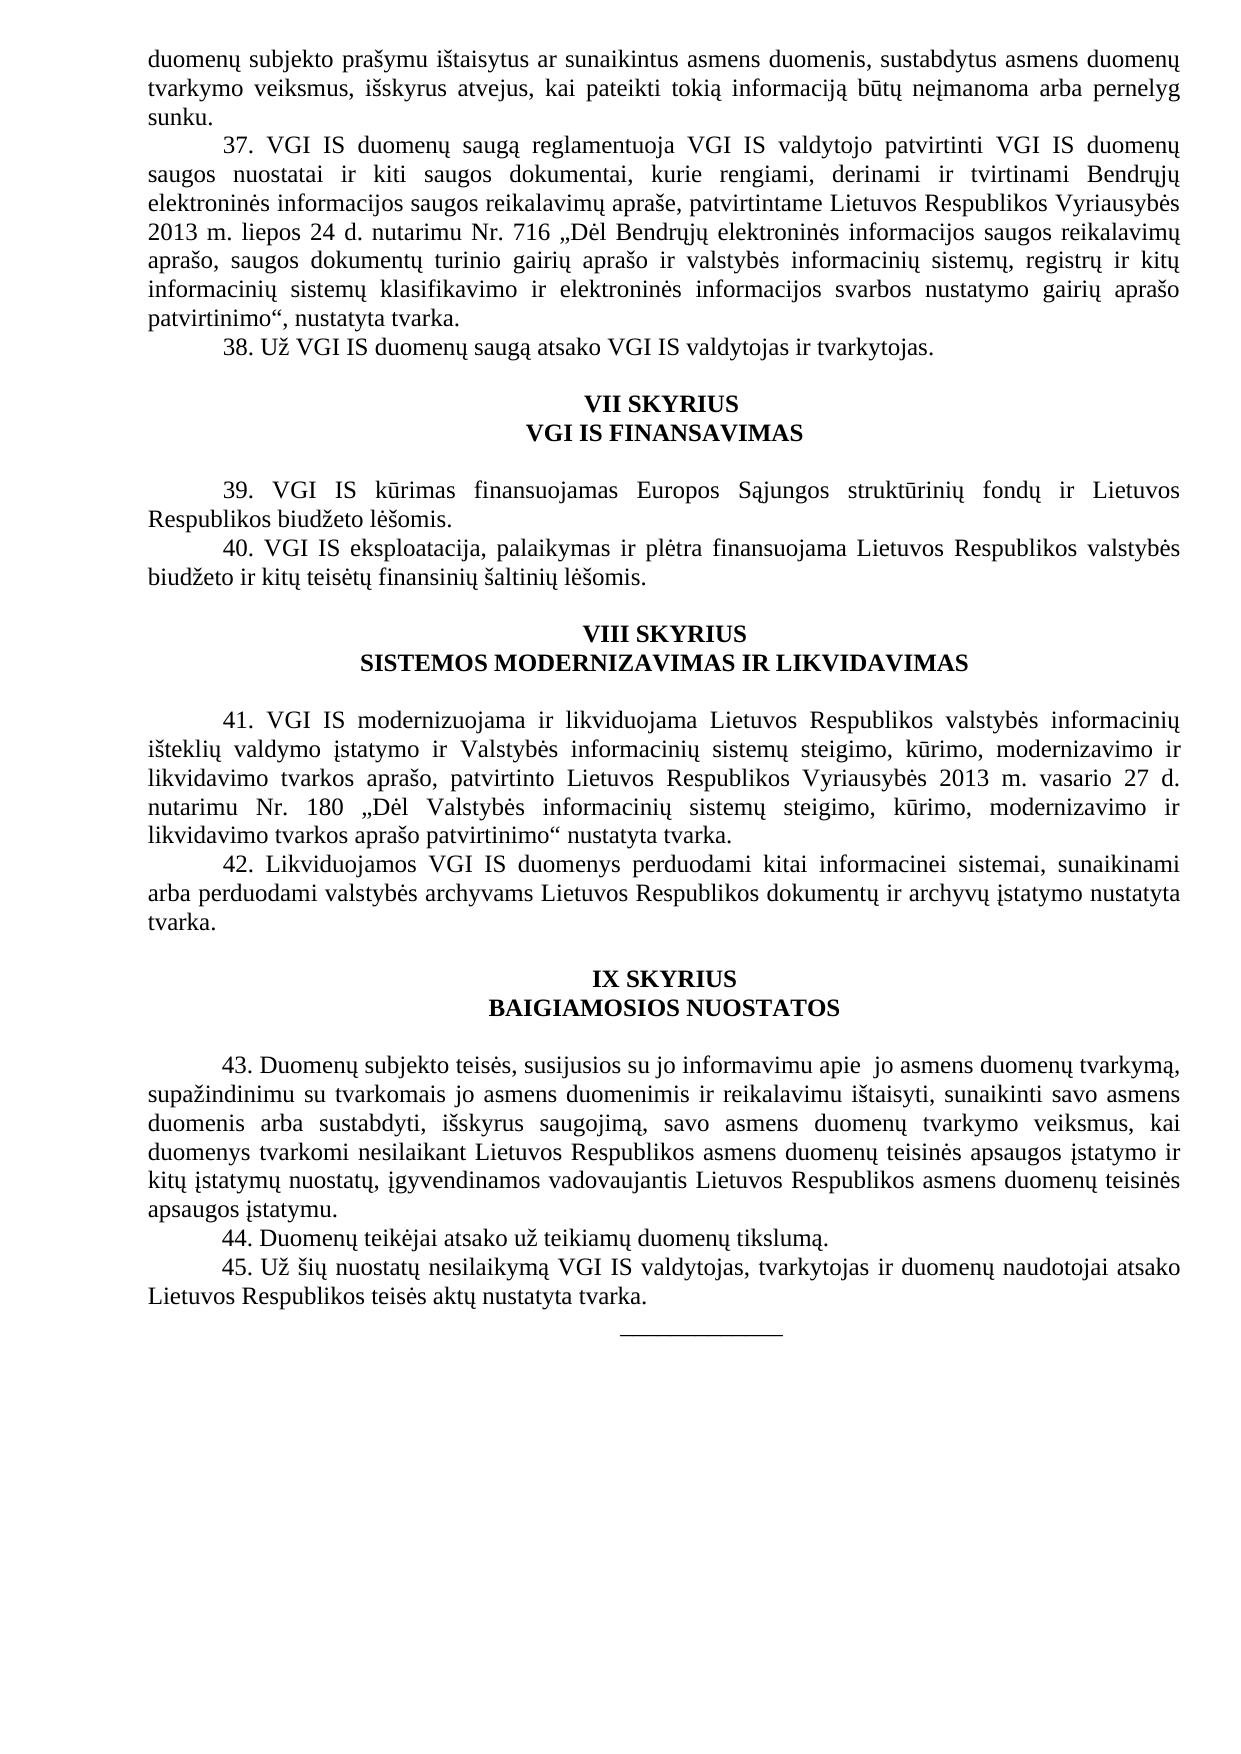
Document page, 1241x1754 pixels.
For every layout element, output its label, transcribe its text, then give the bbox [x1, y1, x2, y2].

text VII skyrius [148, 389, 1181, 418]
text 39. VGI IS kūrimas finansuojamas Europos Sąjungos struktūrinių fondų ir Lietuvos Respublikos biudžeto lėšomis. [148, 476, 1181, 533]
text VIII skyrius [148, 619, 1181, 648]
text 37. VGI IS duomenų saugą reglamentuoja VGI IS valdytojo patvirtinti VGI IS duomenų saugos nuostatai ir kiti saugos dokumentai, kurie rengiami, derinami ir tvirtinami Bendrųjų elektroninės informacijos saugos reikalavimų apraše, patvirtintame Lietuvos Respublikos Vyriausybės 2013 m. liepos 24 d. nutarimu Nr. 716 „Dėl Bendrųjų elektroninės informacijos saugos reikalavimų aprašo, saugos dokumentų turinio gairių aprašo ir valstybės informacinių sistemų, registrų ir kitų informacinių sistemų klasifikavimo ir elektroninės informacijos svarbos nustatymo gairių aprašo patvirtinimo“, nustatyta tvarka. [148, 131, 1181, 332]
text 41. VGI IS modernizuojama ir likviduojama Lietuvos Respublikos valstybės informacinių išteklių valdymo įstatymo ir Valstybės informacinių sistemų steigimo, kūrimo, modernizavimo ir likvidavimo tvarkos aprašo, patvirtinto Lietuvos Respublikos Vyriausybės 2013 m. vasario 27 d. nutarimu Nr. 180 „Dėl Valstybės informacinių sistemų steigimo, kūrimo, modernizavimo ir likvidavimo tvarkos aprašo patvirtinimo“ nustatyta tvarka. [148, 706, 1181, 849]
text 43. Duomenų subjekto teisės, susijusios su jo informavimu apie jo asmens duomenų tvarkymą, supažindinimu su tvarkomais jo asmens duomenimis ir reikalavimu ištaisyti, sunaikinti savo asmens duomenis arba sustabdyti, išskyrus saugojimą, savo asmens duomenų tvarkymo veiksmus, kai duomenys tvarkomi nesilaikant Lietuvos Respublikos asmens duomenų teisinės apsaugos įstatymo ir kitų įstatymų nuostatų, įgyvendinamos vadovaujantis Lietuvos Respublikos asmens duomenų teisinės apsaugos įstatymu. [148, 1051, 1181, 1223]
text IX SKYRIUS [148, 964, 1181, 993]
text 38. Už VGI IS duomenų saugą atsako VGI IS valdytojas ir tvarkytojas. [148, 332, 1181, 361]
text 40. VGI IS eksploatacija, palaikymas ir plėtra finansuojama Lietuvos Respublikos valstybės biudžeto ir kitų teisėtų finansinių šaltinių lėšomis. [148, 533, 1181, 591]
text SISTEMOS MODERNIZAVIMAS IR LIKVIDAVIMAS [148, 648, 1181, 677]
text 45. Už šių nuostatų nesilaikymą VGI IS valdytojas, tvarkytojas ir duomenų naudotojai atsako Lietuvos Respublikos teisės aktų nustatyta tvarka. [148, 1252, 1181, 1310]
text 44. Duomenų teikėjai atsako už teikiamų duomenų tikslumą. [148, 1223, 1181, 1252]
text VGI IS FINANSAVIMAS [148, 418, 1181, 447]
text 42. Likviduojamos VGI IS duomenys perduodami kitai informacinei sistemai, sunaikinami arba perduodami valstybės archyvams Lietuvos Respublikos dokumentų ir archyvų įstatymo nustatyta tvarka. [148, 849, 1181, 936]
text BAIGIAMOSIOS NUOSTATOS [148, 993, 1181, 1022]
text duomenų subjekto prašymu ištaisytus ar sunaikintus asmens duomenis, sustabdytus asmens duomenų tvarkymo veiksmus, išskyrus atvejus, kai pateikti tokią informaciją būtų neįmanoma arba pernelyg sunku. [148, 44, 1181, 131]
text _____________ [148, 1310, 1181, 1338]
